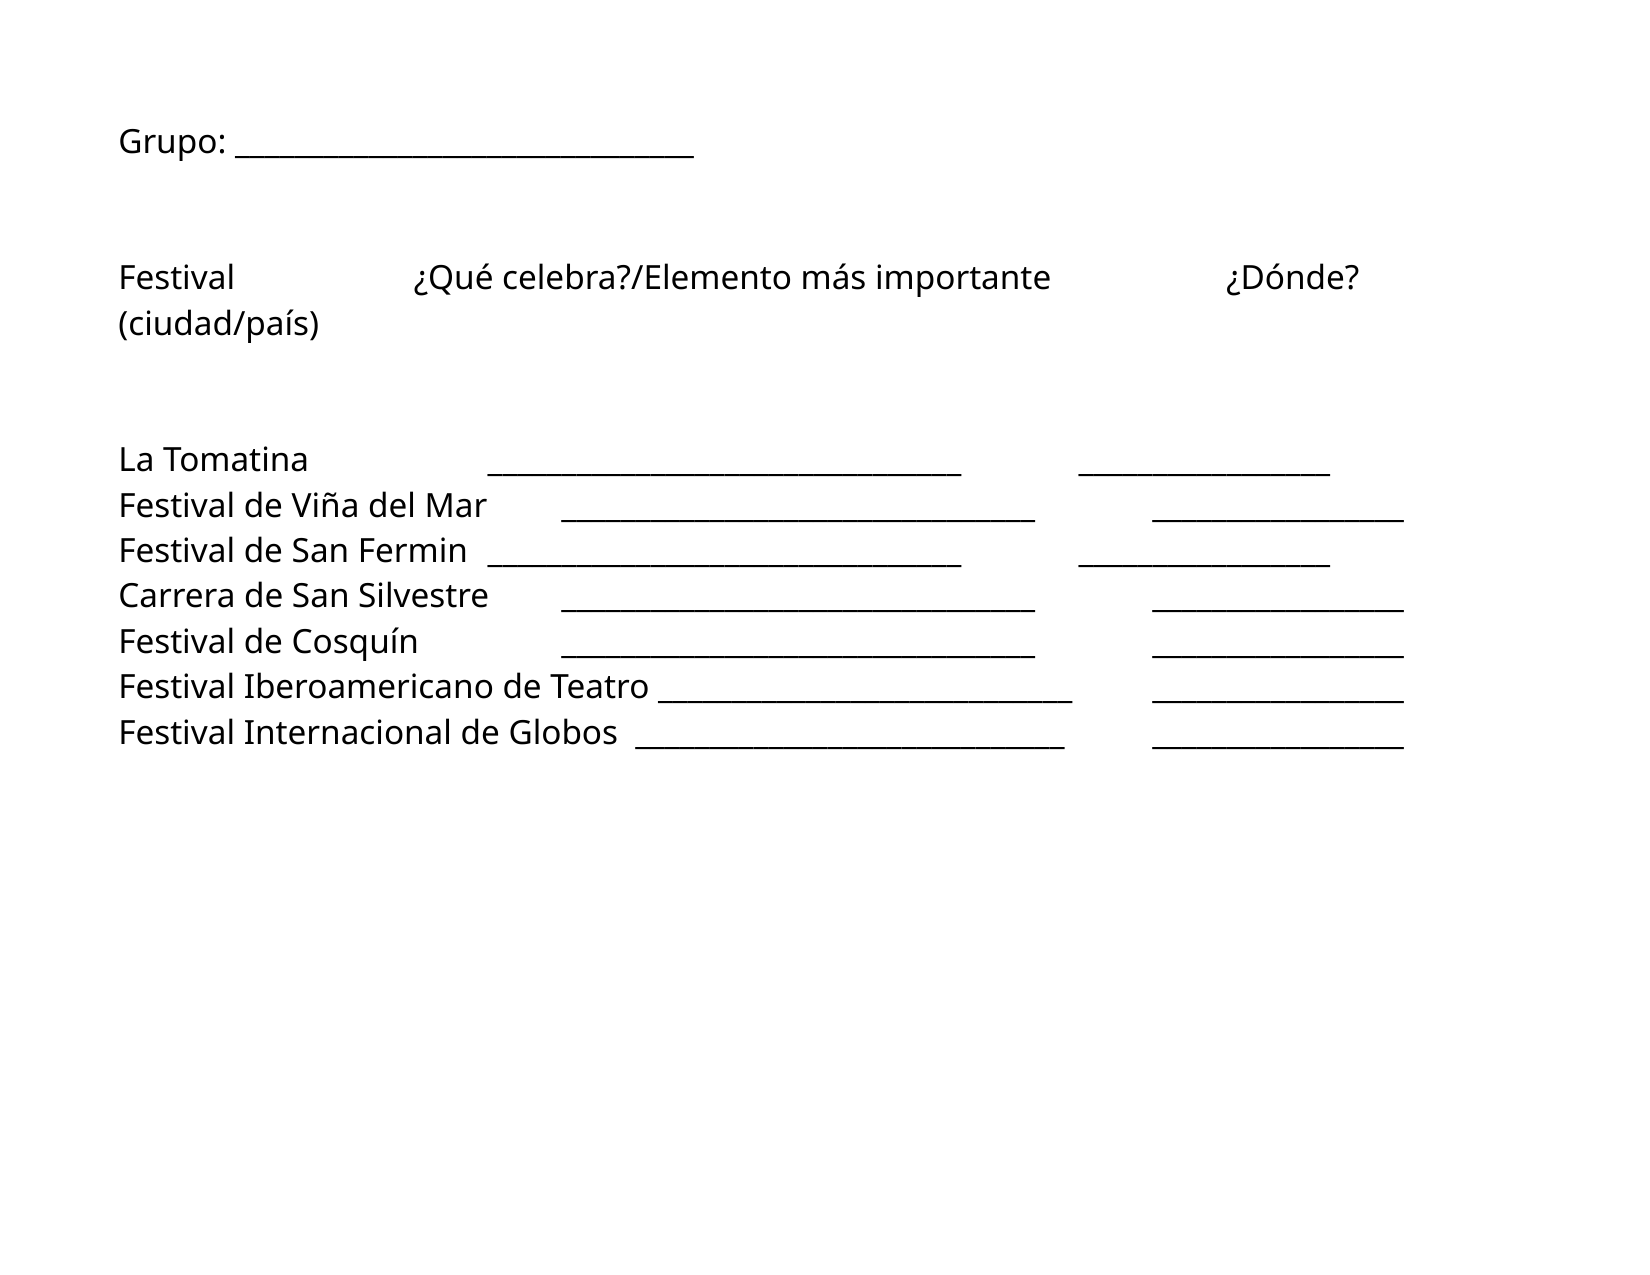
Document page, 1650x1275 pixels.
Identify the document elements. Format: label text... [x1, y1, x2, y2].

text Festival Internacional de Globos _____________________________ _________________ [118, 708, 1532, 754]
text Grupo: _______________________________ [118, 118, 1532, 163]
text Carrera de San Silvestre ________________________________ _________________ [118, 572, 1532, 618]
text Festival de San Fermin ________________________________ _________________ [118, 527, 1532, 572]
text Festival ¿Qué celebra?/Elemento más importante ¿Dónde? (ciudad/país) [118, 254, 1532, 345]
text La Tomatina ________________________________ _________________ [118, 436, 1532, 481]
text Festival Iberoamericano de Teatro ____________________________ _________________ [118, 663, 1532, 708]
text Festival de Cosquín ________________________________ _________________ [118, 618, 1532, 663]
text Festival de Viña del Mar ________________________________ _________________ [118, 481, 1532, 527]
